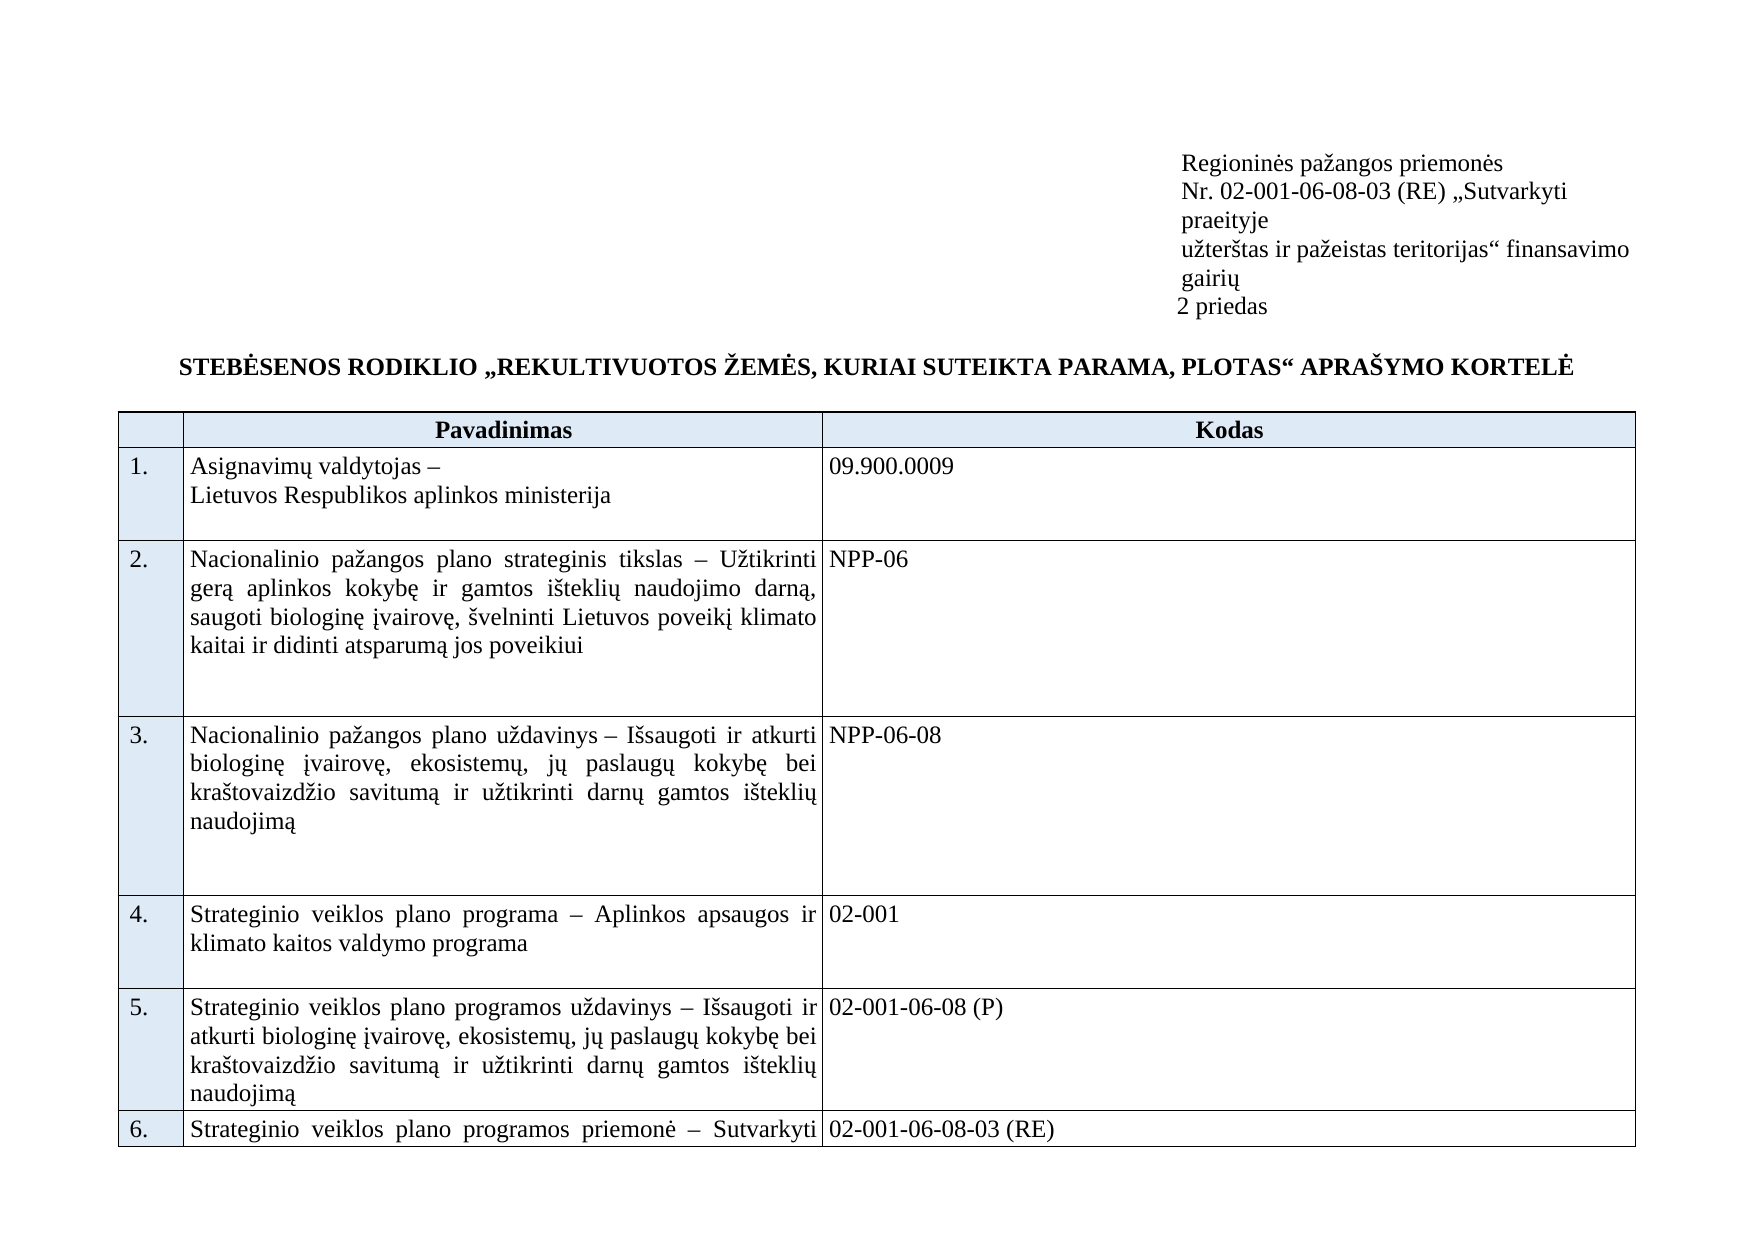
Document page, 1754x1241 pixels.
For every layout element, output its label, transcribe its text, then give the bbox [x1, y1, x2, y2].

table_header [119, 413, 183, 447]
table_header Kodas [823, 413, 1635, 447]
table_cell 02-001 [823, 896, 1635, 988]
subtitle Stebėsenos rodiklio „Rekultivuotos žemės, kuriai suteikta parama, plotas“ aprašymo kortelė [118, 352, 1636, 381]
subtitle 2 priedas [658, 291, 1636, 320]
table_cell 02-001-06-08-03 (RE) [823, 1111, 1635, 1146]
table_cell Asignavimų valdytojas – Lietuvos Respublikos aplinkos ministerija [184, 448, 822, 540]
table_cell Strateginio veiklos plano programos uždavinys – Išsaugoti ir atkurti biologinę įvairovę, ekosistemų, jų paslaugų kokybę bei kraštovaizdžio savitumą ir užtikrinti darnų gamtos išteklių naudojimą [184, 989, 822, 1110]
text Nr. 02-001-06-08-03 (RE) „Sutvarkyti praeityje [1181, 176, 1636, 234]
table_cell 1. [119, 448, 183, 540]
table_cell 2. [119, 541, 183, 716]
table_cell 4. [119, 896, 183, 988]
text gairių [1181, 263, 1636, 291]
table_cell 6. [119, 1111, 183, 1146]
table_cell Nacionalinio pažangos plano uždavinys – Išsaugoti ir atkurti biologinę įvairovę, ekosistemų, jų paslaugų kokybę bei kraštovaizdžio savitumą ir užtikrinti darnų gamtos išteklių naudojimą [184, 717, 822, 895]
table_header Pavadinimas [184, 413, 822, 447]
table_cell Strateginio veiklos plano programa – Aplinkos apsaugos ir klimato kaitos valdymo programa [184, 896, 822, 988]
table_cell 5. [119, 989, 183, 1110]
table_cell 09.900.0009 [823, 448, 1635, 540]
table_cell 02-001-06-08 (P) [823, 989, 1635, 1110]
text Regioninės pažangos priemonės [1181, 148, 1636, 176]
table_cell Strateginio veiklos plano programos priemonė – Sutvarkyti [184, 1111, 822, 1146]
text užterštas ir pažeistas teritorijas“ finansavimo [1181, 234, 1636, 263]
table_cell NPP-06 [823, 541, 1635, 716]
table_cell Nacionalinio pažangos plano strateginis tikslas – Užtikrinti gerą aplinkos kokybę ir gamtos išteklių naudojimo darną, saugoti biologinę įvairovę, švelninti Lietuvos poveikį klimato kaitai ir didinti atsparumą jos poveikiui [184, 541, 822, 716]
table_cell NPP-06-08 [823, 717, 1635, 895]
table_cell 3. [119, 717, 183, 895]
